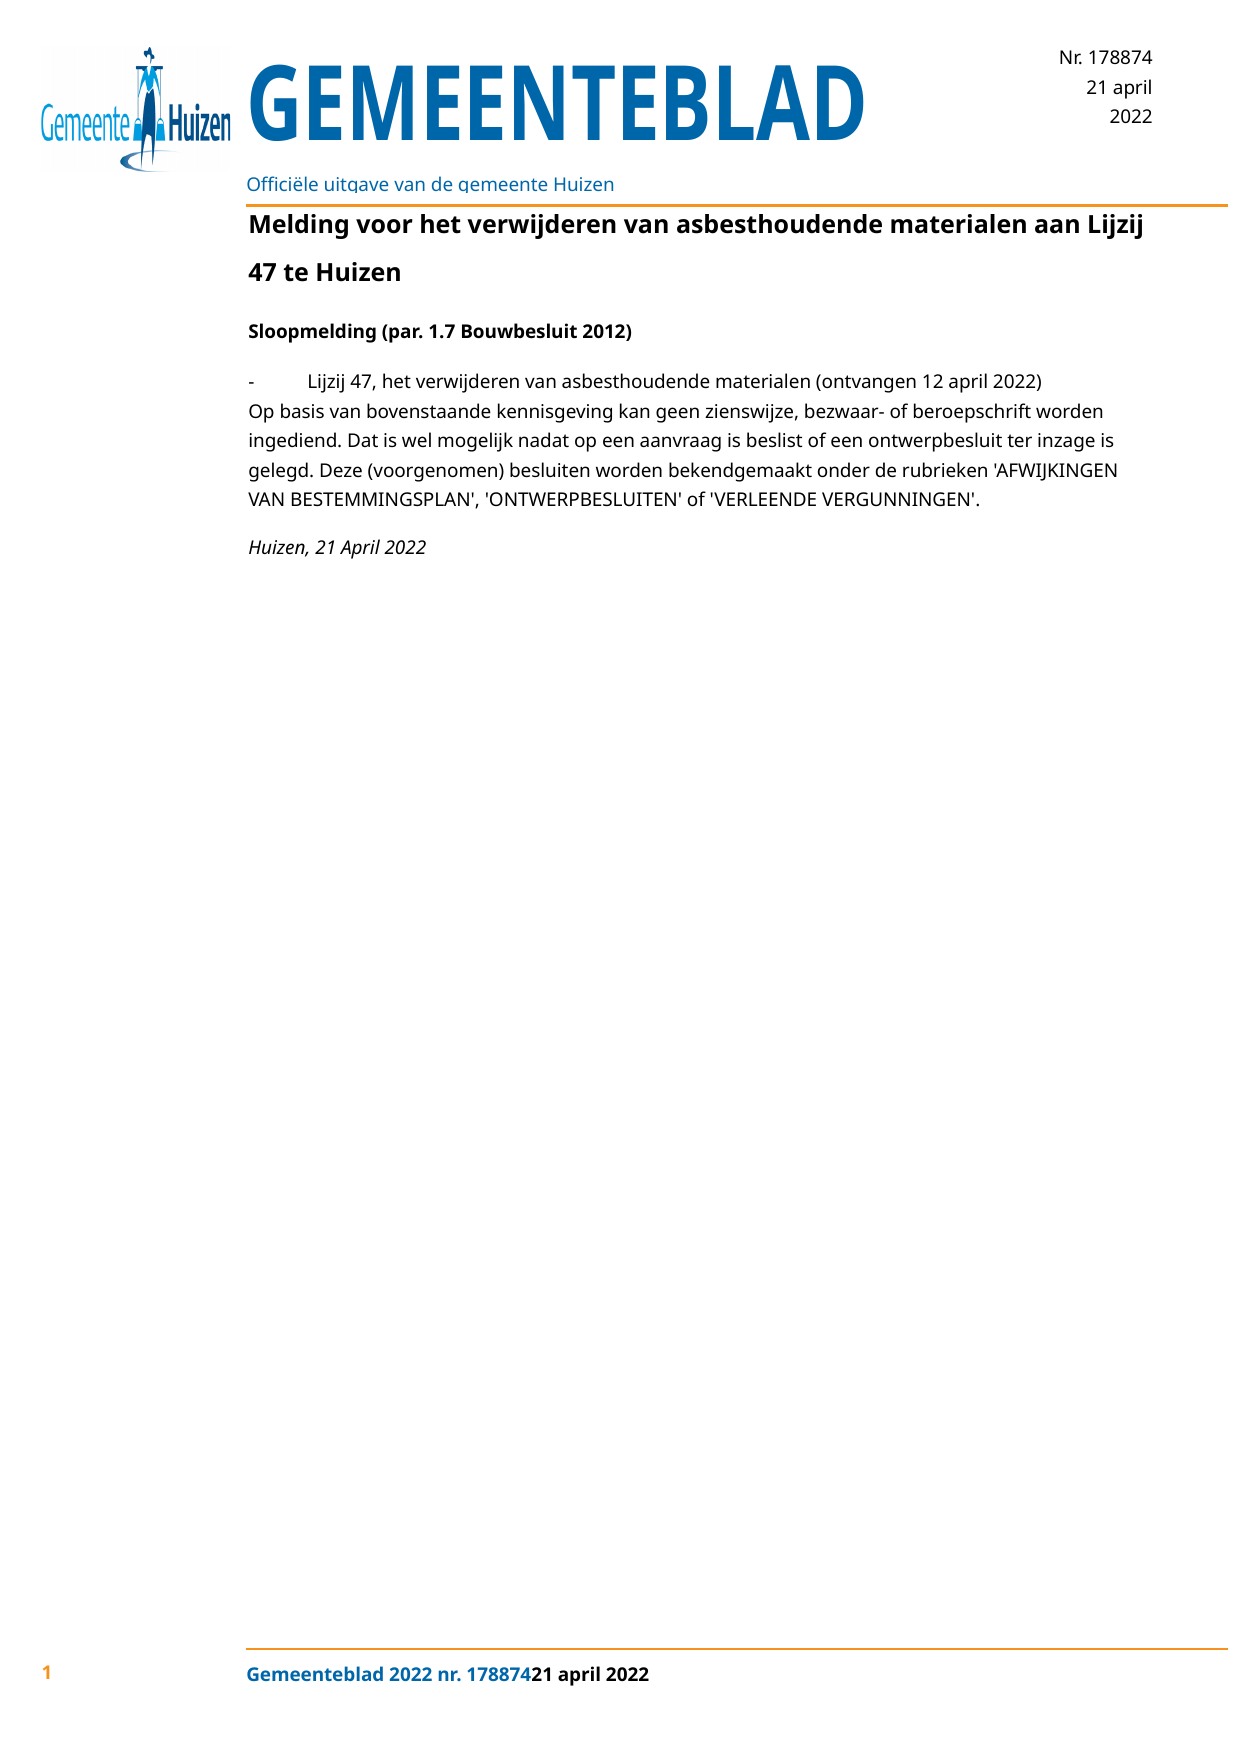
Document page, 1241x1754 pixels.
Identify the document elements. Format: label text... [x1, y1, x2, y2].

text Melding voor het verwijderen van asbesthoudende materialen aan Lijzij 47 te Huizen [248, 207, 1152, 288]
list Lijzij 47, het verwijderen van asbesthoudende materialen (ontvangen 12 april 2022) [248, 368, 1152, 394]
text Huizen, 21 April 2022 [248, 534, 1152, 560]
picture [41, 47, 231, 172]
text Sloopmelding (par. 1.7 Bouwbesluit 2012) [248, 318, 1152, 344]
text Op basis van bovenstaande kennisgeving kan geen zienswijze, bezwaar- of beroepschrift worden ingediend. Dat is wel mogelijk nadat op een aanvraag is beslist of een ontwerpbesluit ter inzage is gelegd. Deze (voorgenomen) besluiten worden bekendgemaakt onder de rubrieken 'AFWIJKINGEN VAN BESTEMMINGSPLAN', 'ONTWERPBESLUITEN' of 'VERLEENDE VERGUNNINGEN'. [248, 398, 1152, 512]
